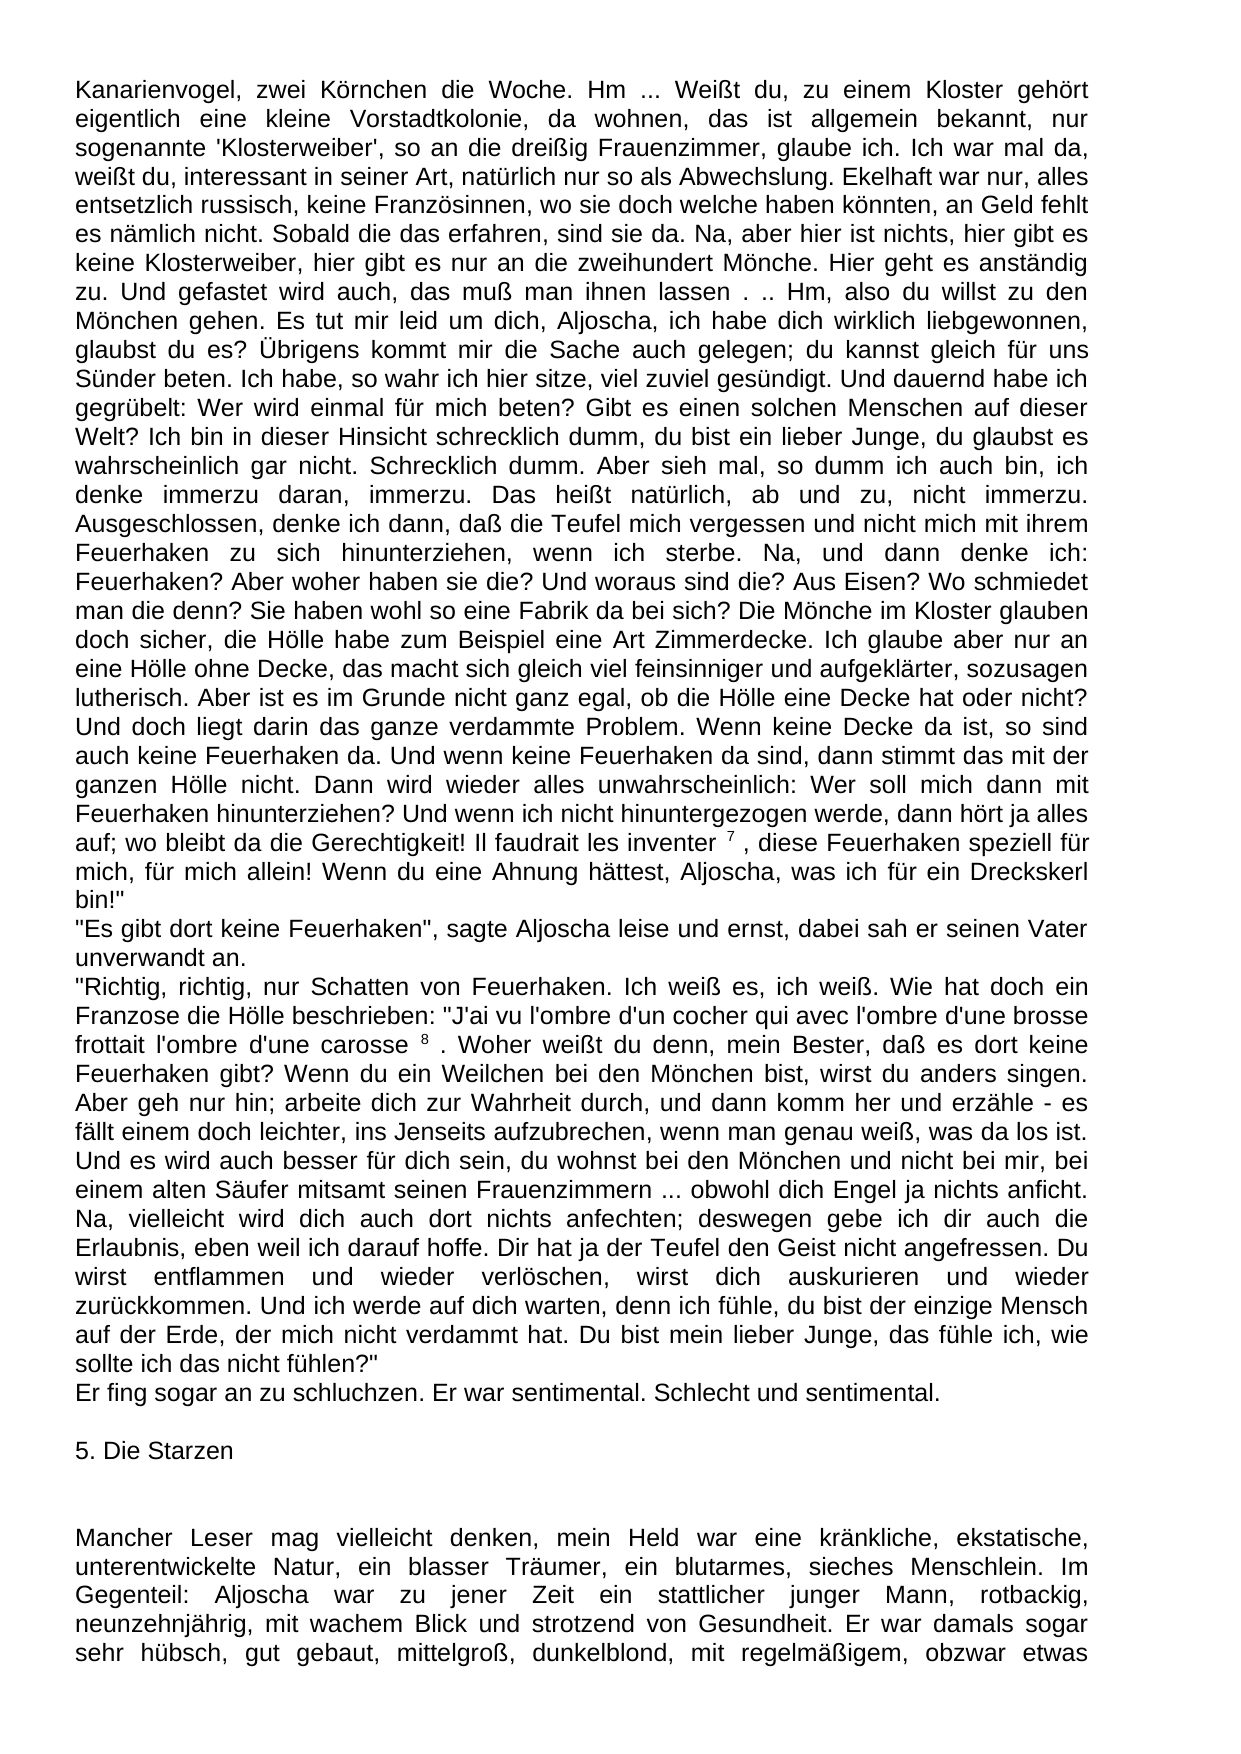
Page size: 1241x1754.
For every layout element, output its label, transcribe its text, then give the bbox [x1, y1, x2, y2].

text Kanarienvogel, zwei Körnchen die Woche. Hm ... Weißt du, zu einem Kloster gehört eigentlich eine kleine Vorstadtkolonie, da wohnen, das ist allgemein bekannt, nur sogenannte 'Klosterweiber', so an die dreißig Frauenzimmer, glaube ich. Ich war mal da, weißt du, interessant in seiner Art, natürlich nur so als Abwechslung. Ekelhaft war nur, alles entsetzlich russisch, keine Französinnen, wo sie doch welche haben könnten, an Geld fehlt es nämlich nicht. Sobald die das erfahren, sind sie da. Na, aber hier ist nichts, hier gibt es keine Klosterweiber, hier gibt es nur an die zweihundert Mönche. Hier geht es anständig zu. Und gefastet wird auch, das muß man ihnen lassen . .. Hm, also du willst zu den Mönchen gehen. Es tut mir leid um dich, Aljoscha, ich habe dich wirklich liebgewonnen, glaubst du es? Übrigens kommt mir die Sache auch gelegen; du kannst gleich für uns Sünder beten. Ich habe, so wahr ich hier sitze, viel zuviel gesündigt. Und dauernd habe ich gegrübelt: Wer wird einmal für mich beten? Gibt es einen solchen Menschen auf dieser Welt? Ich bin in dieser Hinsicht schrecklich dumm, du bist ein lieber Junge, du glaubst es wahrscheinlich gar nicht. Schrecklich dumm. Aber sieh mal, so dumm ich auch bin, ich denke immerzu daran, immerzu. Das heißt natürlich, ab und zu, nicht immerzu. Ausgeschlossen, denke ich dann, daß die Teufel mich vergessen und nicht mich mit ihrem Feuerhaken zu sich hinunterziehen, wenn ich sterbe. Na, und dann denke ich: Feuerhaken? Aber woher haben sie die? Und woraus sind die? Aus Eisen? Wo schmiedet man die denn? Sie haben wohl so eine Fabrik da bei sich? Die Mönche im Kloster glauben doch sicher, die Hölle habe zum Beispiel eine Art Zimmerdecke. Ich glaube aber nur an eine Hölle ohne Decke, das macht sich gleich viel feinsinniger und aufgeklärter, sozusagen lutherisch. Aber ist es im Grunde nicht ganz egal, ob die Hölle eine Decke hat oder nicht? Und doch liegt darin das ganze verdammte Problem. Wenn keine Decke da ist, so sind auch keine Feuerhaken da. Und wenn keine Feuerhaken da sind, dann stimmt das mit der ganzen Hölle nicht. Dann wird wieder alles unwahrscheinlich: Wer soll mich dann mit Feuerhaken hinunterziehen? Und wenn ich nicht hinuntergezogen werde, dann hört ja alles auf; wo bleibt da die Gerechtigkeit! Il faudrait les inventer , diese Feuerhaken speziell für mich, für mich allein! Wenn du eine Ahnung hättest, Aljoscha, was ich für ein Dreckskerl bin!" [75, 75, 1091, 914]
text 5. Die Starzen [75, 1436, 1091, 1464]
text Mancher Leser mag vielleicht denken, mein Held war eine kränkliche, ekstatische, unterentwickelte Natur, ein blasser Träumer, ein blutarmes, sieches Menschlein. Im Gegenteil: Aljoscha war zu jener Zeit ein stattlicher junger Mann, rotbackig, neunzehnjährig, mit wachem Blick und strotzend von Gesundheit. Er war damals sogar sehr hübsch, gut gebaut, mittelgroß, dunkelblond, mit regelmäßigem, obzwar etwas [75, 1506, 1091, 1667]
text "Richtig, richtig, nur Schatten von Feuerhaken. Ich weiß es, ich weiß. Wie hat doch ein Franzose die Hölle beschrieben: "J'ai vu l'ombre d'un cocher qui avec l'ombre d'une brosse frottait l'ombre d'une carosse . Woher weißt du denn, mein Bester, daß es dort keine Feuerhaken gibt? Wenn du ein Weilchen bei den Mönchen bist, wirst du anders singen. Aber geh nur hin; arbeite dich zur Wahrheit durch, und dann komm her und erzähle - es fällt einem doch leichter, ins Jenseits aufzubrechen, wenn man genau weiß, was da los ist. Und es wird auch besser für dich sein, du wohnst bei den Mönchen und nicht bei mir, bei einem alten Säufer mitsamt seinen Frauenzimmern ... obwohl dich Engel ja nichts anficht. Na, vielleicht wird dich auch dort nichts anfechten; deswegen gebe ich dir auch die Erlaubnis, eben weil ich darauf hoffe. Dir hat ja der Teufel den Geist nicht angefressen. Du wirst entflammen und wieder verlöschen, wirst dich auskurieren und wieder zurückkommen. Und ich werde auf dich warten, denn ich fühle, du bist der einzige Mensch auf der Erde, der mich nicht verdammt hat. Du bist mein lieber Junge, das fühle ich, wie sollte ich das nicht fühlen?" [75, 972, 1091, 1378]
text "Es gibt dort keine Feuerhaken", sagte Aljoscha leise und ernst, dabei sah er seinen Vater unverwandt an. [75, 914, 1091, 972]
text Er fing sogar an zu schluchzen. Er war sentimental. Schlecht und sentimental. [75, 1378, 1091, 1407]
